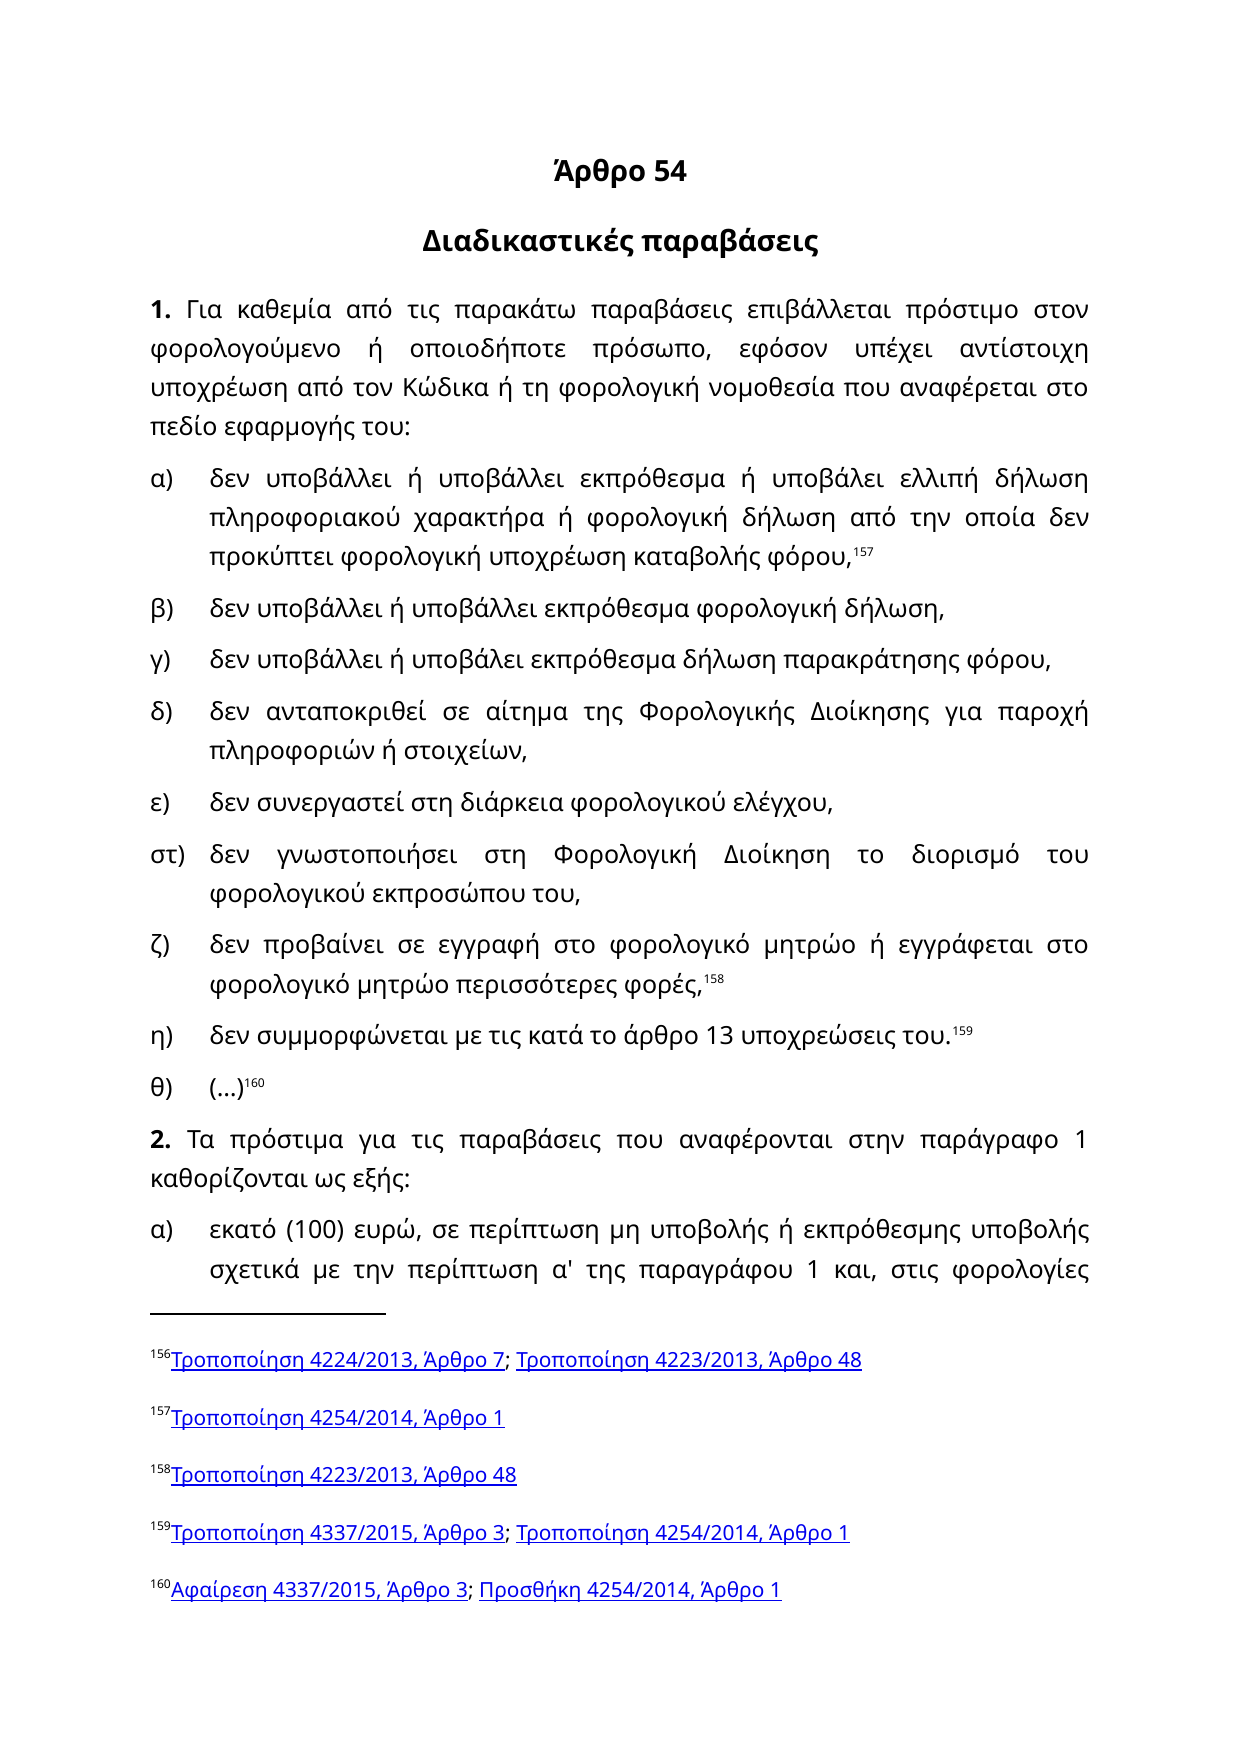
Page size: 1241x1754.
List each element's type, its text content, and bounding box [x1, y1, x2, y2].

text Τροποποίηση 4254/2014, Άρθρο 1 [150, 1403, 1090, 1431]
list δ) δεν ανταποκριθεί σε αίτημα της Φορολογικής Διοίκησης για παροχή πληροφοριών ή στοιχείων, [150, 694, 1090, 767]
list ζ) δεν προβαίνει σε εγγραφή στο φορολογικό μητρώο ή εγγράφεται στο φορολογικό μητρώο περισσότερες φορές, [150, 927, 1090, 1000]
list στ) δεν γνωστοποιήσει στη Φορολογική Διοίκηση το διορισμό του φορολογικού εκπροσώπου του, [150, 836, 1090, 909]
list η) δεν συμμορφώνεται με τις κατά το άρθρο 13 υποχρεώσεις του. [150, 1018, 1090, 1052]
list α) εκατό (100) ευρώ, σε περίπτωση μη υποβολής ή εκπρόθεσμης υποβολής σχετικά με την περίπτωση α' της παραγράφου 1 και, στις φορολογίες [150, 1212, 1090, 1285]
list β) δεν υποβάλλει ή υποβάλλει εκπρόθεσμα φορολογική δήλωση, [150, 590, 1090, 624]
list θ) (…) [150, 1069, 1090, 1104]
text 1. Για καθεμία από τις παρακάτω παραβάσεις επιβάλλεται πρόστιμο στον φορολογούμενο ή οποιοδήποτε πρόσωπο, εφόσον υπέχει αντίστοιχη υποχρέωση από τον Κώδικα ή τη φορολογική νομοθεσία που αναφέρεται στο πεδίο εφαρμογής του: [150, 291, 1090, 443]
text 2. Τα πρόστιμα για τις παραβάσεις που αναφέρονται στην παράγραφο 1 καθορίζονται ως εξής: [150, 1121, 1090, 1194]
text Αφαίρεση 4337/2015, Άρθρο 3; Προσθήκη 4254/2014, Άρθρο 1 [150, 1576, 1090, 1604]
list ε) δεν συνεργαστεί στη διάρκεια φορολογικού ελέγχου, [150, 784, 1090, 819]
subtitle Άρθρο 54 [150, 150, 1090, 190]
list α) δεν υποβάλλει ή υποβάλλει εκπρόθεσμα ή υποβάλει ελλιπή δήλωση πληροφοριακού χαρακτήρα ή φορολογική δήλωση από την οποία δεν προκύπτει φορολογική υποχρέωση καταβολής φόρου, [150, 460, 1090, 573]
text Τροποποίηση 4223/2013, Άρθρο 48 [150, 1460, 1090, 1489]
list γ) δεν υποβάλλει ή υποβάλει εκπρόθεσμα δήλωση παρακράτησης φόρου, [150, 642, 1090, 676]
text Τροποποίηση 4337/2015, Άρθρο 3; Τροποποίηση 4254/2014, Άρθρο 1 [150, 1518, 1090, 1546]
subtitle Διαδικαστικές παραβάσεις [150, 221, 1090, 260]
text Τροποποίηση 4224/2013, Άρθρο 7; Τροποποίηση 4223/2013, Άρθρο 48 [150, 1345, 1090, 1373]
